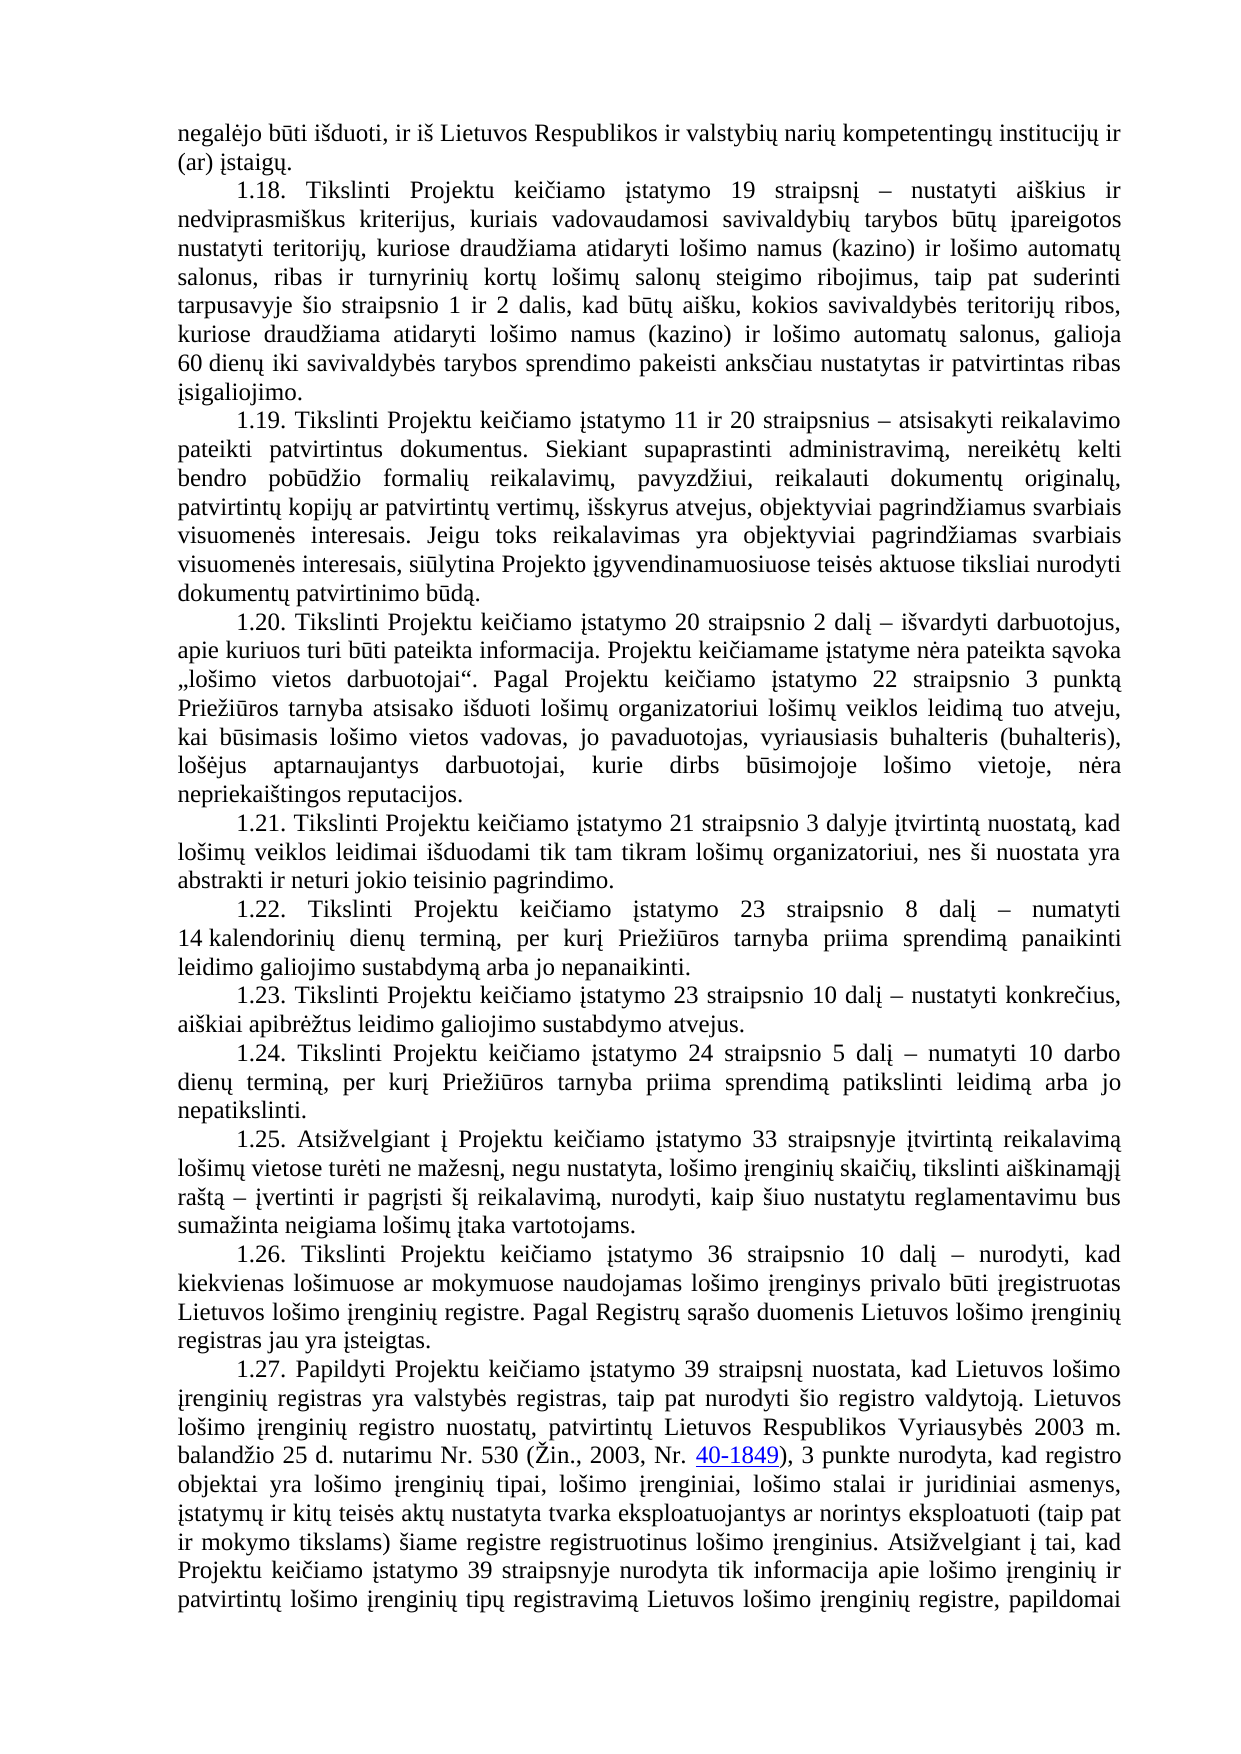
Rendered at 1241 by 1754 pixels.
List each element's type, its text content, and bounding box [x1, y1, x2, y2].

text 1.24. Tikslinti Projektu keičiamo įstatymo 24 straipsnio 5 dalį – numatyti 10 darbo dienų terminą, per kurį Priežiūros tarnyba priima sprendimą patikslinti leidimą arba jo nepatikslinti. [177, 1038, 1122, 1124]
text 1.27. Papildyti Projektu keičiamo įstatymo 39 straipsnį nuostata, kad Lietuvos lošimo įrenginių registras yra valstybės registras, taip pat nurodyti šio registro valdytoją. Lietuvos lošimo įrenginių registro nuostatų, patvirtintų Lietuvos Respublikos Vyriausybės 2003 m. balandžio 25 d. nutarimu Nr. 530 (Žin., 2003, Nr. 40-1849), 3 punkte nurodyta, kad registro objektai yra lošimo įrenginių tipai, lošimo įrenginiai, lošimo stalai ir juridiniai asmenys, įstatymų ir kitų teisės aktų nustatyta tvarka eksploatuojantys ar norintys eksploatuoti (taip pat ir mokymo tikslams) šiame registre registruotinus lošimo įrenginius. Atsižvelgiant į tai, kad Projektu keičiamo įstatymo 39 straipsnyje nurodyta tik informacija apie lošimo įrenginių ir patvirtintų lošimo įrenginių tipų registravimą Lietuvos lošimo įrenginių registre, papildomai [177, 1354, 1122, 1613]
text 1.21. Tikslinti Projektu keičiamo įstatymo 21 straipsnio 3 dalyje įtvirtintą nuostatą, kad lošimų veiklos leidimai išduodami tik tam tikram lošimų organizatoriui, nes ši nuostata yra abstrakti ir neturi jokio teisinio pagrindimo. [177, 808, 1122, 894]
text 1.18. Tikslinti Projektu keičiamo įstatymo 19 straipsnį – nustatyti aiškius ir nedviprasmiškus kriterijus, kuriais vadovaudamosi savivaldybių tarybos būtų įpareigotos nustatyti teritorijų, kuriose draudžiama atidaryti lošimo namus (kazino) ir lošimo automatų salonus, ribas ir turnyrinių kortų lošimų salonų steigimo ribojimus, taip pat suderinti tarpusavyje šio straipsnio 1 ir 2 dalis, kad būtų aišku, kokios savivaldybės teritorijų ribos, kuriose draudžiama atidaryti lošimo namus (kazino) ir lošimo automatų salonus, galioja 60 dienų iki savivaldybės tarybos sprendimo pakeisti anksčiau nustatytas ir patvirtintas ribas įsigaliojimo. [177, 176, 1122, 406]
text 1.19. Tikslinti Projektu keičiamo įstatymo 11 ir 20 straipsnius – atsisakyti reikalavimo pateikti patvirtintus dokumentus. Siekiant supaprastinti administravimą, nereikėtų kelti bendro pobūdžio formalių reikalavimų, pavyzdžiui, reikalauti dokumentų originalų, patvirtintų kopijų ar patvirtintų vertimų, išskyrus atvejus, objektyviai pagrindžiamus svarbiais visuomenės interesais. Jeigu toks reikalavimas yra objektyviai pagrindžiamas svarbiais visuomenės interesais, siūlytina Projekto įgyvendinamuosiuose teisės aktuose tiksliai nurodyti dokumentų patvirtinimo būdą. [177, 406, 1122, 607]
text 1.23. Tikslinti Projektu keičiamo įstatymo 23 straipsnio 10 dalį – nustatyti konkrečius, aiškiai apibrėžtus leidimo galiojimo sustabdymo atvejus. [177, 981, 1122, 1038]
text 1.22. Tikslinti Projektu keičiamo įstatymo 23 straipsnio 8 dalį – numatyti 14 kalendorinių dienų terminą, per kurį Priežiūros tarnyba priima sprendimą panaikinti leidimo galiojimo sustabdymą arba jo nepanaikinti. [177, 894, 1122, 981]
text negalėjo būti išduoti, ir iš Lietuvos Respublikos ir valstybių narių kompetentingų institucijų ir (ar) įstaigų. [177, 118, 1122, 176]
text 1.25. Atsižvelgiant į Projektu keičiamo įstatymo 33 straipsnyje įtvirtintą reikalavimą lošimų vietose turėti ne mažesnį, negu nustatyta, lošimo įrenginių skaičių, tikslinti aiškinamąjį raštą – įvertinti ir pagrįsti šį reikalavimą, nurodyti, kaip šiuo nustatytu reglamentavimu bus sumažinta neigiama lošimų įtaka vartotojams. [177, 1124, 1122, 1239]
text 1.26. Tikslinti Projektu keičiamo įstatymo 36 straipsnio 10 dalį – nurodyti, kad kiekvienas lošimuose ar mokymuose naudojamas lošimo įrenginys privalo būti įregistruotas Lietuvos lošimo įrenginių registre. Pagal Registrų sąrašo duomenis Lietuvos lošimo įrenginių registras jau yra įsteigtas. [177, 1239, 1122, 1354]
text 1.20. Tikslinti Projektu keičiamo įstatymo 20 straipsnio 2 dalį – išvardyti darbuotojus, apie kuriuos turi būti pateikta informacija. Projektu keičiamame įstatyme nėra pateikta sąvoka „lošimo vietos darbuotojai“. Pagal Projektu keičiamo įstatymo 22 straipsnio 3 punktą Priežiūros tarnyba atsisako išduoti lošimų organizatoriui lošimų veiklos leidimą tuo atveju, kai būsimasis lošimo vietos vadovas, jo pavaduotojas, vyriausiasis buhalteris (buhalteris), lošėjus aptarnaujantys darbuotojai, kurie dirbs būsimojoje lošimo vietoje, nėra nepriekaištingos reputacijos. [177, 607, 1122, 808]
